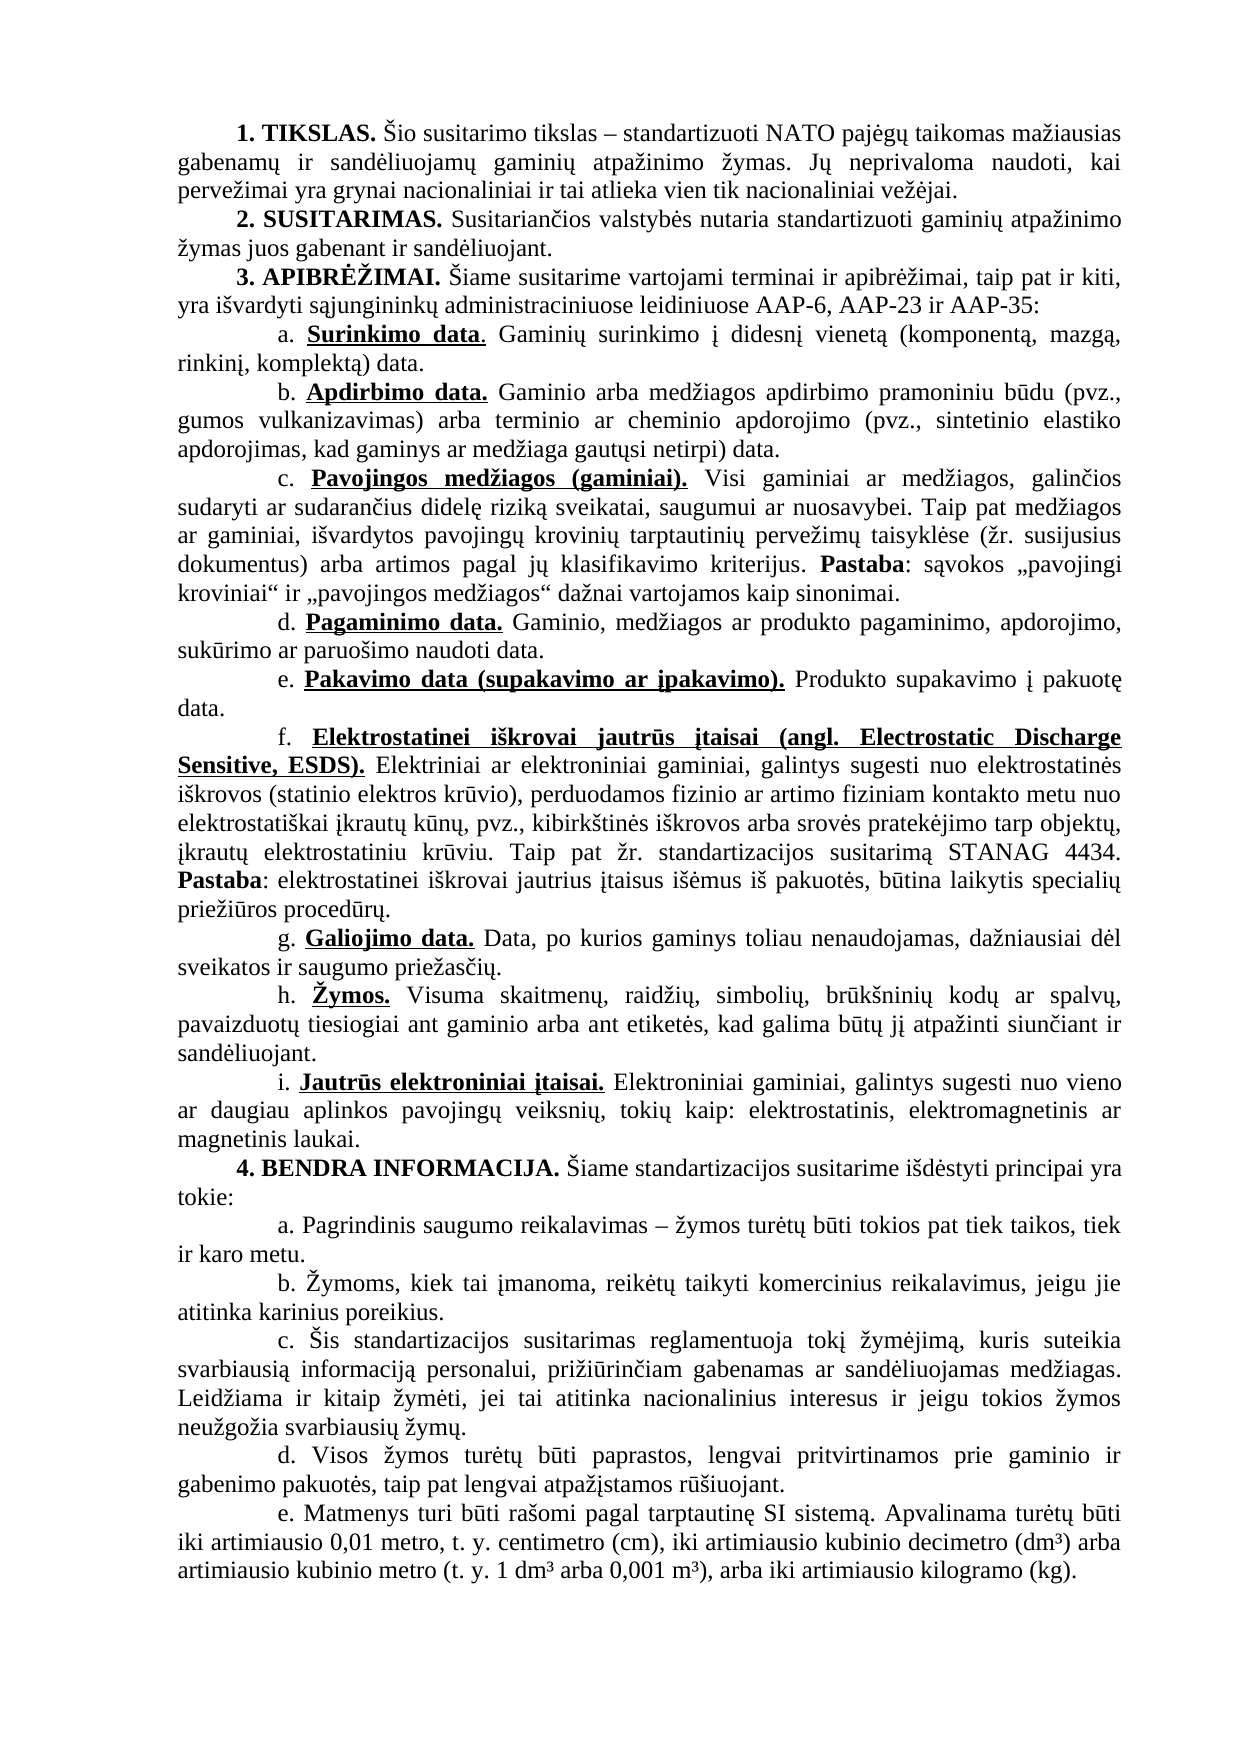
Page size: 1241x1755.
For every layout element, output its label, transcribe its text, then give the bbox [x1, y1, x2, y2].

text 4. BENDRA INFORMACIJA. Šiame standartizacijos susitarime išdėstyti principai yra tokie: [177, 1153, 1122, 1211]
text e. Pakavimo data (supakavimo ar įpakavimo). Produkto supakavimo į pakuotę data. [177, 664, 1122, 722]
text b. Apdirbimo data. Gaminio arba medžiagos apdirbimo pramoniniu būdu (pvz., gumos vulkanizavimas) arba terminio ar cheminio apdorojimo (pvz., sintetinio elastiko apdorojimas, kad gaminys ar medžiaga gautųsi netirpi) data. [177, 377, 1122, 463]
text f. Elektrostatinei iškrovai jautrūs įtaisai (angl. Electrostatic Discharge Sensitive, ESDS). Elektriniai ar elektroniniai gaminiai, galintys sugesti nuo elektrostatinės iškrovos (statinio elektros krūvio), perduodamos fizinio ar artimo fiziniam kontakto metu nuo elektrostatiškai įkrautų kūnų, pvz., kibirkštinės iškrovos arba srovės pratekėjimo tarp objektų, įkrautų elektrostatiniu krūviu. Taip pat žr. standartizacijos susitarimą STANAG 4434. Pastaba: elektrostatinei iškrovai jautrius įtaisus išėmus iš pakuotės, būtina laikytis specialių priežiūros procedūrų. [177, 722, 1122, 923]
text d. Pagaminimo data. Gaminio, medžiagos ar produkto pagaminimo, apdorojimo, sukūrimo ar paruošimo naudoti data. [177, 607, 1122, 664]
text a. Surinkimo data. Gaminių surinkimo į didesnį vienetą (komponentą, mazgą, rinkinį, komplektą) data. [177, 319, 1122, 377]
text i. Jautrūs elektroniniai įtaisai. Elektroniniai gaminiai, galintys sugesti nuo vieno ar daugiau aplinkos pavojingų veiksnių, tokių kaip: elektrostatinis, elektromagnetinis ar magnetinis laukai. [177, 1067, 1122, 1153]
text b. Žymoms, kiek tai įmanoma, reikėtų taikyti komercinius reikalavimus, jeigu jie atitinka karinius poreikius. [177, 1268, 1122, 1326]
text e. Matmenys turi būti rašomi pagal tarptautinę SI sistemą. Apvalinama turėtų būti iki artimiausio 0,01 metro, t. y. centimetro (cm), iki artimiausio kubinio decimetro (dm³) arba artimiausio kubinio metro (t. y. 1 dm³ arba 0,001 m³), arba iki artimiausio kilogramo (kg). [177, 1498, 1122, 1584]
text c. Pavojingos medžiagos (gaminiai). Visi gaminiai ar medžiagos, galinčios sudaryti ar sudarančius didelę riziką sveikatai, saugumui ar nuosavybei. Taip pat medžiagos ar gaminiai, išvardytos pavojingų krovinių tarptautinių pervežimų taisyklėse (žr. susijusius dokumentus) arba artimos pagal jų klasifikavimo kriterijus. Pastaba: sąvokos „pavojingi kroviniai“ ir „pavojingos medžiagos“ dažnai vartojamos kaip sinonimai. [177, 463, 1122, 607]
text 3. APIBRĖŽIMAI. Šiame susitarime vartojami terminai ir apibrėžimai, taip pat ir kiti, yra išvardyti sąjungininkų administraciniuose leidiniuose AAP-6, AAP-23 ir AAP-35: [177, 262, 1122, 319]
text 1. TIKSLAS. Šio susitarimo tikslas – standartizuoti NATO pajėgų taikomas mažiausias gabenamų ir sandėliuojamų gaminių atpažinimo žymas. Jų neprivaloma naudoti, kai pervežimai yra grynai nacionaliniai ir tai atlieka vien tik nacionaliniai vežėjai. [177, 118, 1122, 204]
text h. Žymos. Visuma skaitmenų, raidžių, simbolių, brūkšninių kodų ar spalvų, pavaizduotų tiesiogiai ant gaminio arba ant etiketės, kad galima būtų jį atpažinti siunčiant ir sandėliuojant. [177, 981, 1122, 1067]
text a. Pagrindinis saugumo reikalavimas – žymos turėtų būti tokios pat tiek taikos, tiek ir karo metu. [177, 1211, 1122, 1268]
text d. Visos žymos turėtų būti paprastos, lengvai pritvirtinamos prie gaminio ir gabenimo pakuotės, taip pat lengvai atpažįstamos rūšiuojant. [177, 1441, 1122, 1498]
text c. Šis standartizacijos susitarimas reglamentuoja tokį žymėjimą, kuris suteikia svarbiausią informaciją personalui, prižiūrinčiam gabenamas ar sandėliuojamas medžiagas. Leidžiama ir kitaip žymėti, jei tai atitinka nacionalinius interesus ir jeigu tokios žymos neužgožia svarbiausių žymų. [177, 1326, 1122, 1441]
text 2. SUSITARIMAS. Susitariančios valstybės nutaria standartizuoti gaminių atpažinimo žymas juos gabenant ir sandėliuojant. [177, 204, 1122, 262]
text g. Galiojimo data. Data, po kurios gaminys toliau nenaudojamas, dažniausiai dėl sveikatos ir saugumo priežasčių. [177, 923, 1122, 981]
